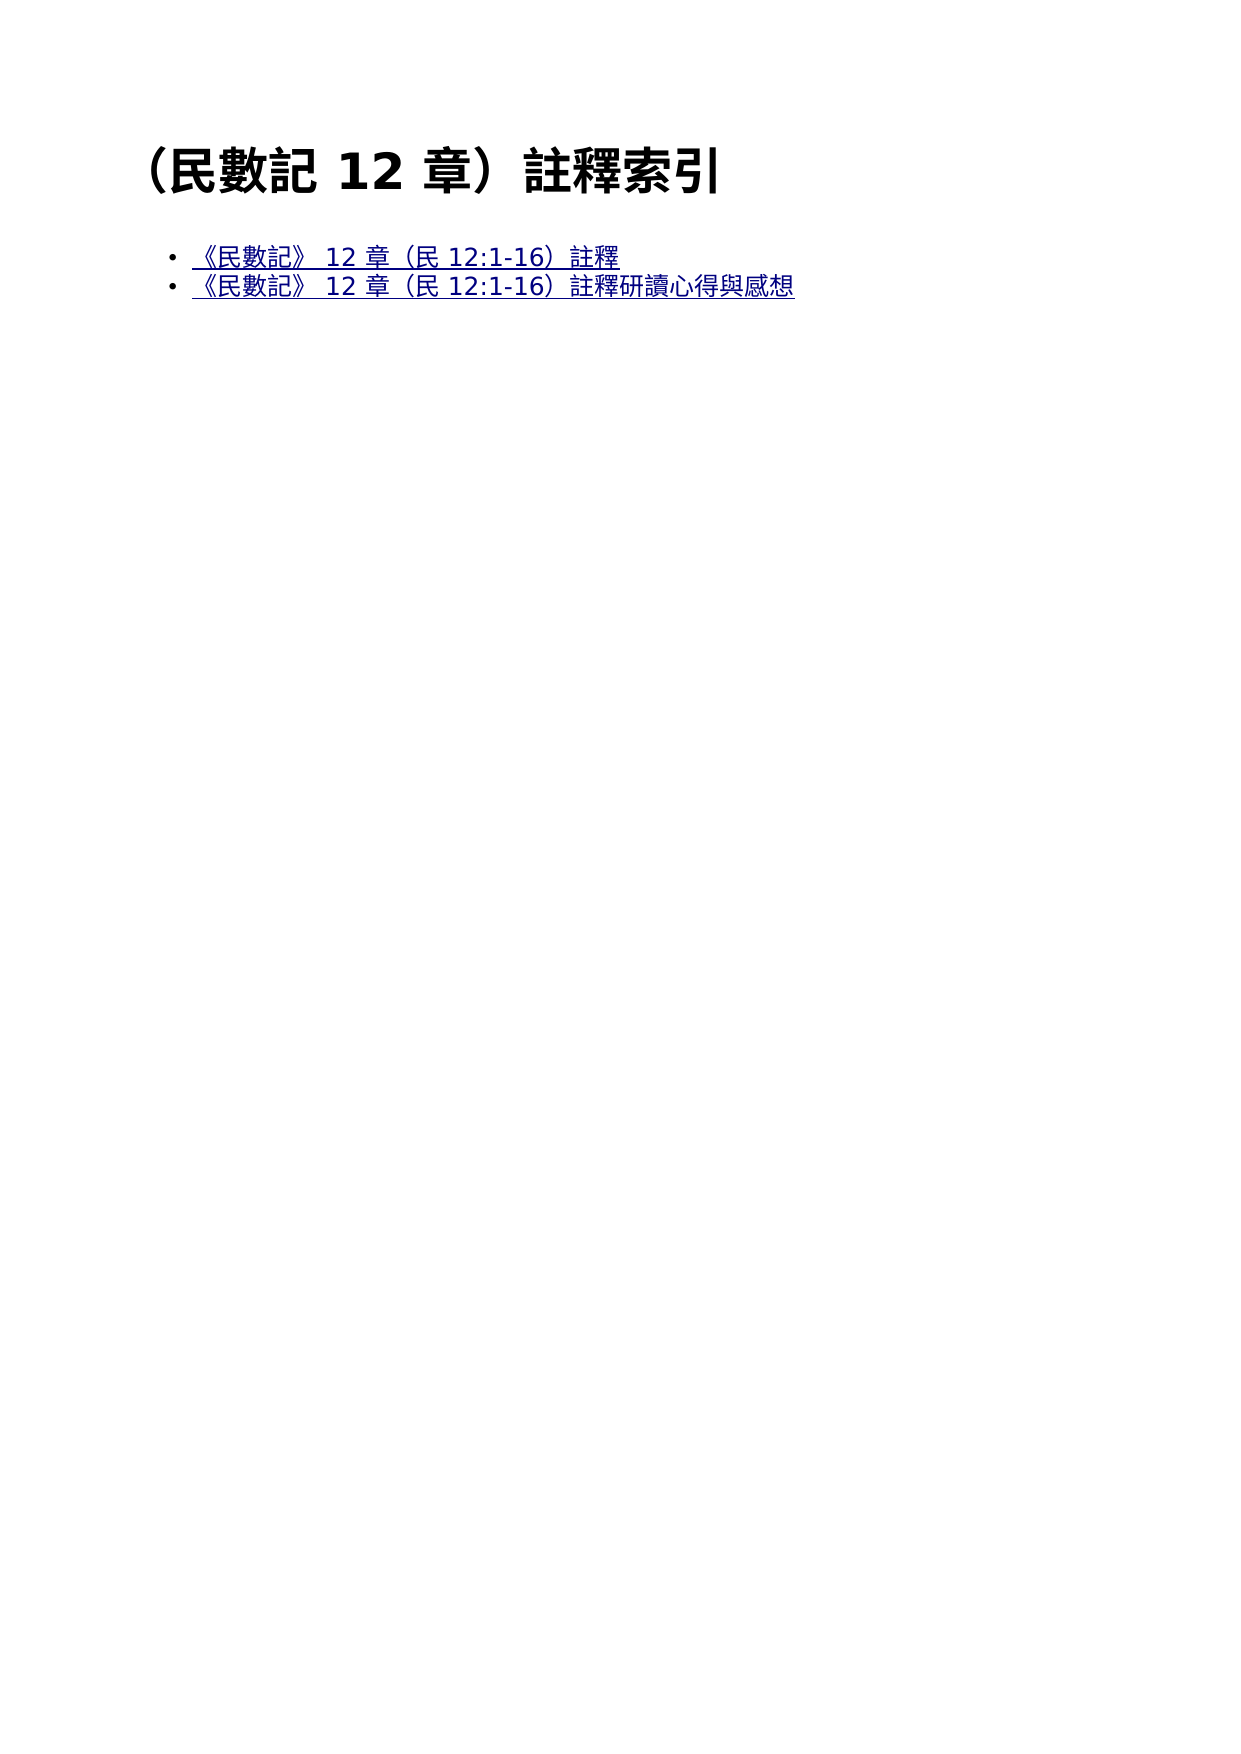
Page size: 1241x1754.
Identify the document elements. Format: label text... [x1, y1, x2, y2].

list 《民數記》 12 章（民 12:1-16）註釋 [177, 243, 1122, 272]
subtitle （民數記 12 章）註釋索引 [118, 143, 1122, 201]
list 《民數記》 12 章（民 12:1-16）註釋研讀心得與感想 [177, 272, 1122, 302]
